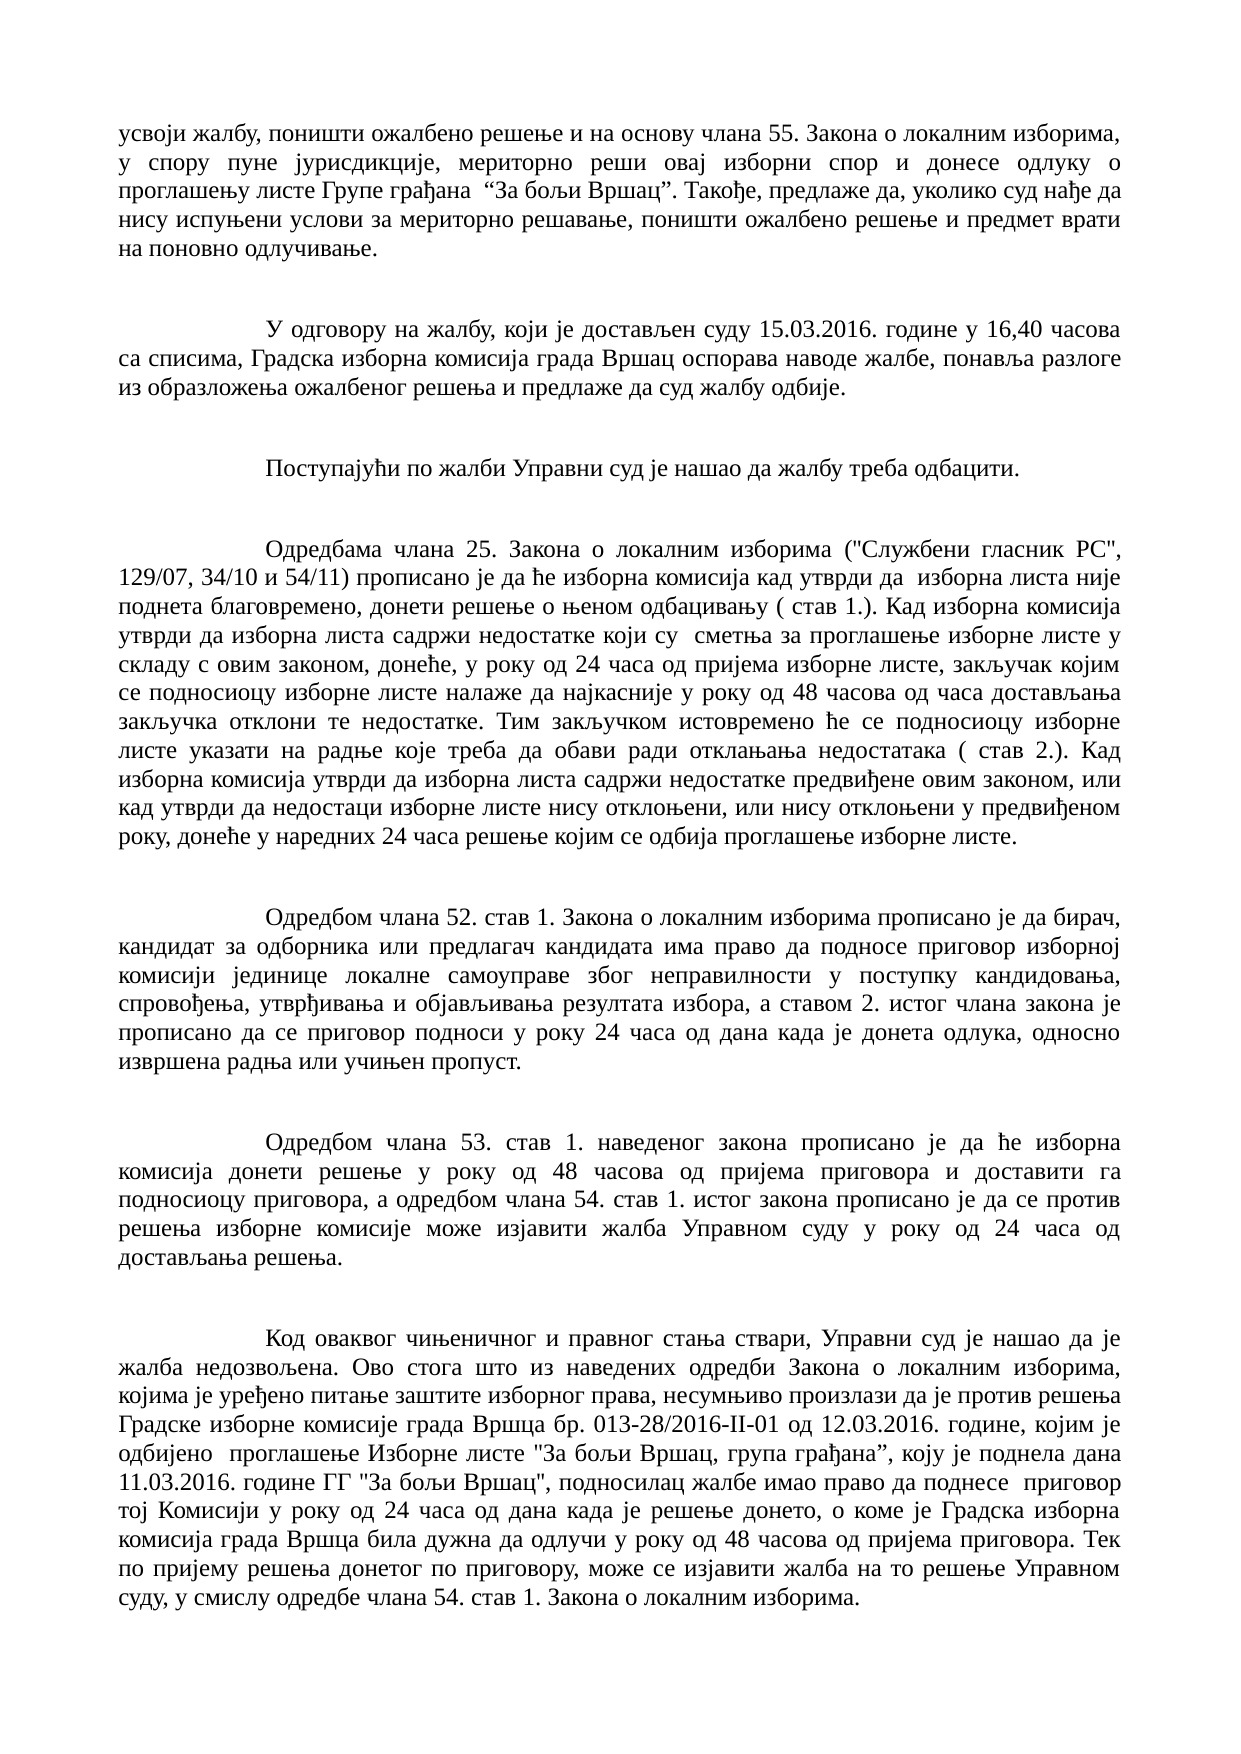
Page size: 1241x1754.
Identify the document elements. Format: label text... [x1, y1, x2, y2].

text Одредбом члана 52. став 1. Закона о локалним изборима прописано је да бирач, кандидат за одборника или предлагач кандидата има право да подносе приговор изборној комисији јединице локалне самоуправе због неправилности у поступку кандидовања, спровођења, утврђивања и објављивања резултата избора, а ставом 2. истог члана закона је прописано да се приговор подноси у року 24 часа од дана када је донета одлука, односно извршена радња или учињен пропуст. [118, 902, 1122, 1075]
text Одредбом члана 53. став 1. наведеног закона прописано је да ће изборна комисија донети решење у року од 48 часова од пријема приговора и доставити га подносиоцу приговора, а одредбом члана 54. став 1. истог закона прописано је да се против решења изборне комисије може изјавити жалба Управном суду у року од 24 часа од достављања решења. [118, 1127, 1122, 1271]
text усвоји жалбу, поништи ожалбено решење и на основу члана 55. Закона о локалним изборима, у спору пуне јурисдикције, мериторно реши овај изборни спор и донесе одлуку о проглашењу листе Групе грађана “За бољи Вршац”. Такође, предлаже да, уколико суд нађе да нису испуњени услови за мериторно решавање, поништи ожалбено решење и предмет врати на поновно одлучивање. [118, 118, 1122, 262]
text Поступајући по жалби Управни суд је нашао да жалбу треба одбацити. [118, 453, 1122, 481]
text Одредбама члана 25. Закона о локалним изборима (''Службени гласник РС'', 129/07, 34/10 и 54/11) прописано је да ће изборна комисија кад утврди да изборна листа није поднета благовремено, донети решење о њеном одбацивању ( став 1.). Кад изборна комисија утврди да изборна листа садржи недостатке који су сметња за проглашење изборне листе у складу с овим законом, донеће, у року од 24 часа од пријема изборне листе, закључак којим се подносиоцу изборне листе налаже да најкасније у року од 48 часова од часа достављања закључка отклони те недостатке. Тим закључком истовремено ће се подносиоцу изборне листе указати на радње које треба да обави ради отклањања недостатака ( став 2.). Кад изборна комисија утврди да изборна листа садржи недостатке предвиђене овим законом, или кад утврди да недостаци изборне листе нису отклоњени, или нису отклоњени у предвиђеном року, донеће у наредних 24 часа решење којим се одбија проглашење изборне листе. [118, 534, 1122, 850]
text У одговору на жалбу, који је достављен суду 15.03.2016. године у 16,40 часова са списима, Градска изборна комисија града Вршац оспорава наводе жалбе, понавља разлоге из образложења ожалбеног решења и предлаже да суд жалбу одбије. [118, 314, 1122, 400]
text Код оваквог чињеничног и правног стања ствари, Управни суд је нашао да је жалба недозвољена. Ово стога што из наведених одредби Закона о локалним изборима, којима је уређено питање заштите изборног права, несумњиво произлази да је против решења Градске изборне комисије града Вршца бр. 013-28/2016-II-01 од 12.03.2016. године, којим је одбијено проглашење Изборне листе ''За бољи Вршац, група грађана”, коју је поднела дана 11.03.2016. године ГГ ''За бољи Вршац'', подносилац жалбе имао право да поднесе приговор тој Комисији у року од 24 часа од дана када је решење донето, о коме је Градска изборна комисија града Вршца била дужна да одлучи у року од 48 часова од пријема приговора. Тек по пријему решења донетог по приговору, може се изјавити жалба на то решење Управном суду, у смислу одредбе члана 54. став 1. Закона о локалним изборима. [118, 1323, 1122, 1611]
